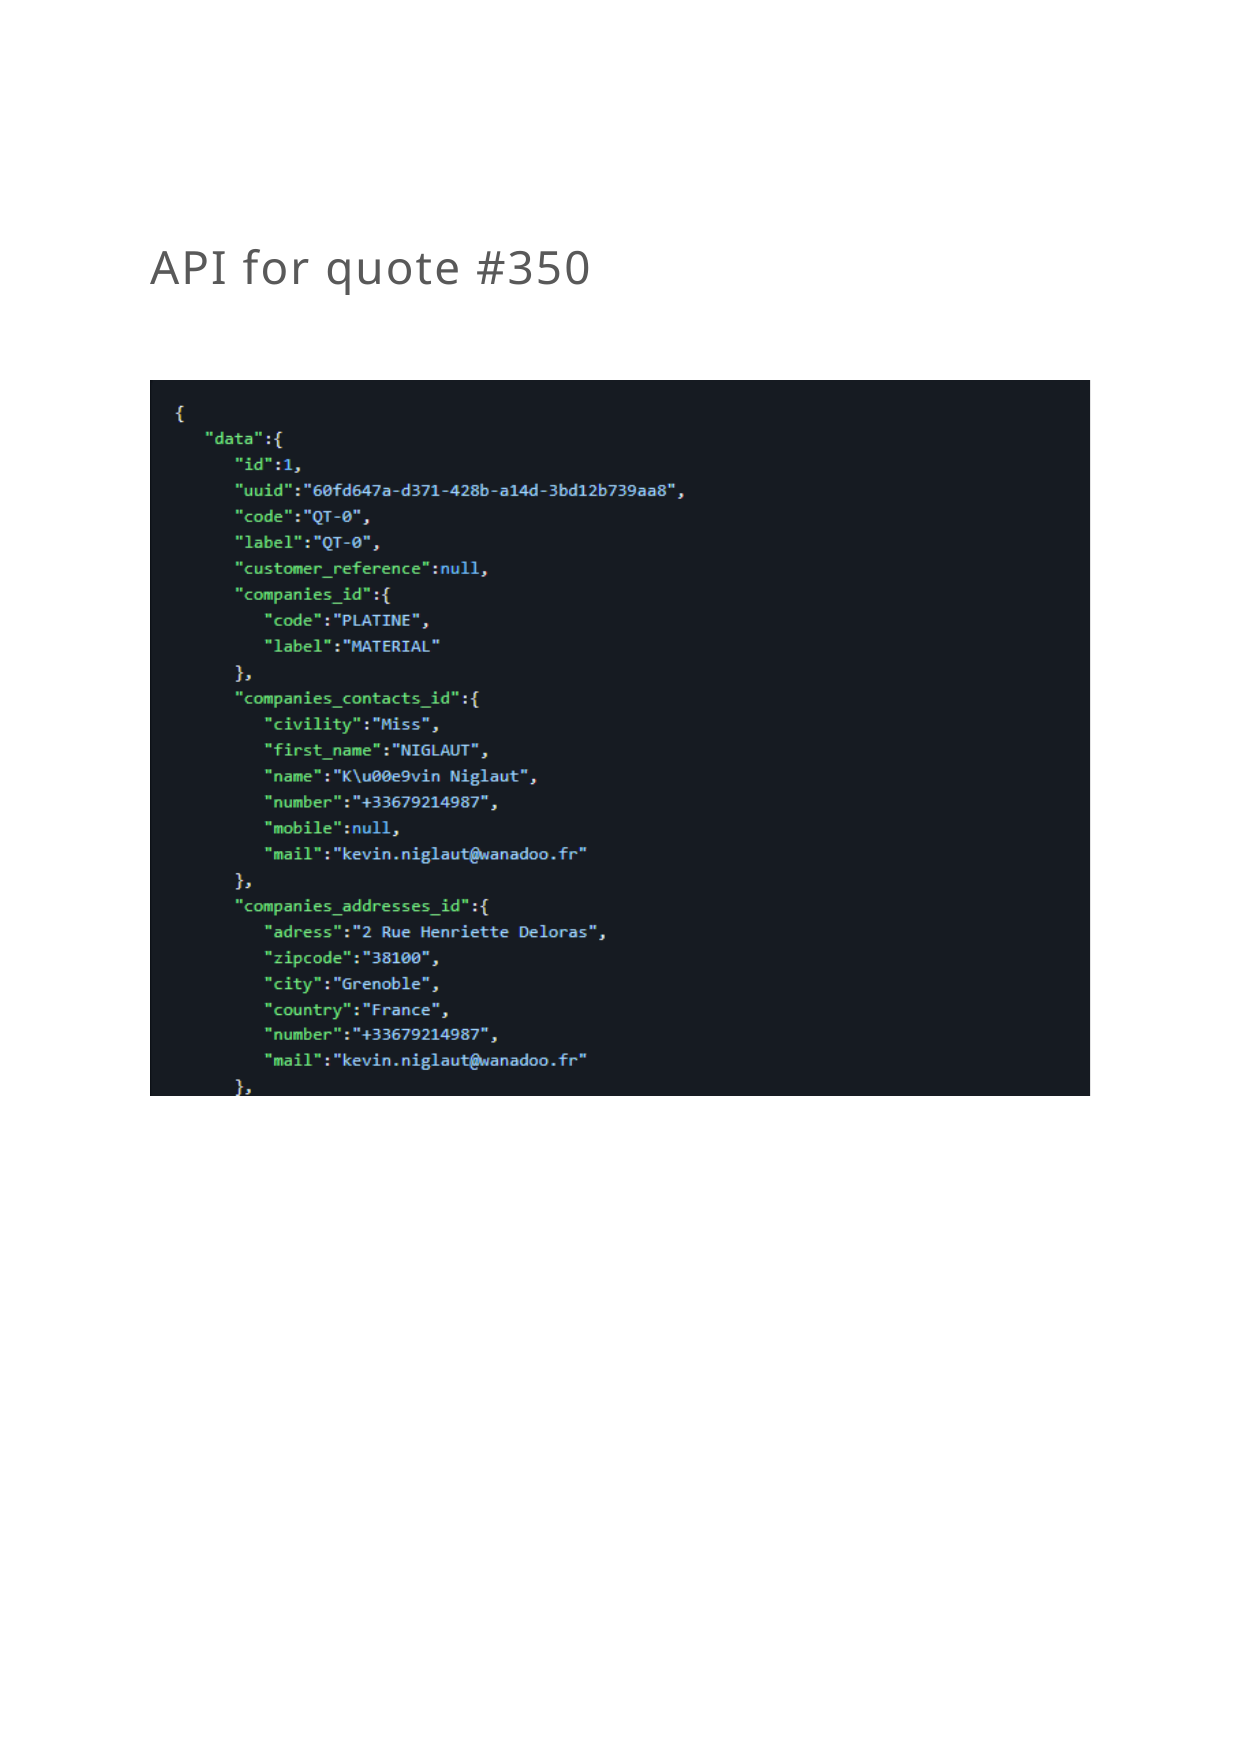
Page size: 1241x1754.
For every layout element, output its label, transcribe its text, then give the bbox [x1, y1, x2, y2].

subtitle API for quote #350 [150, 236, 1090, 298]
